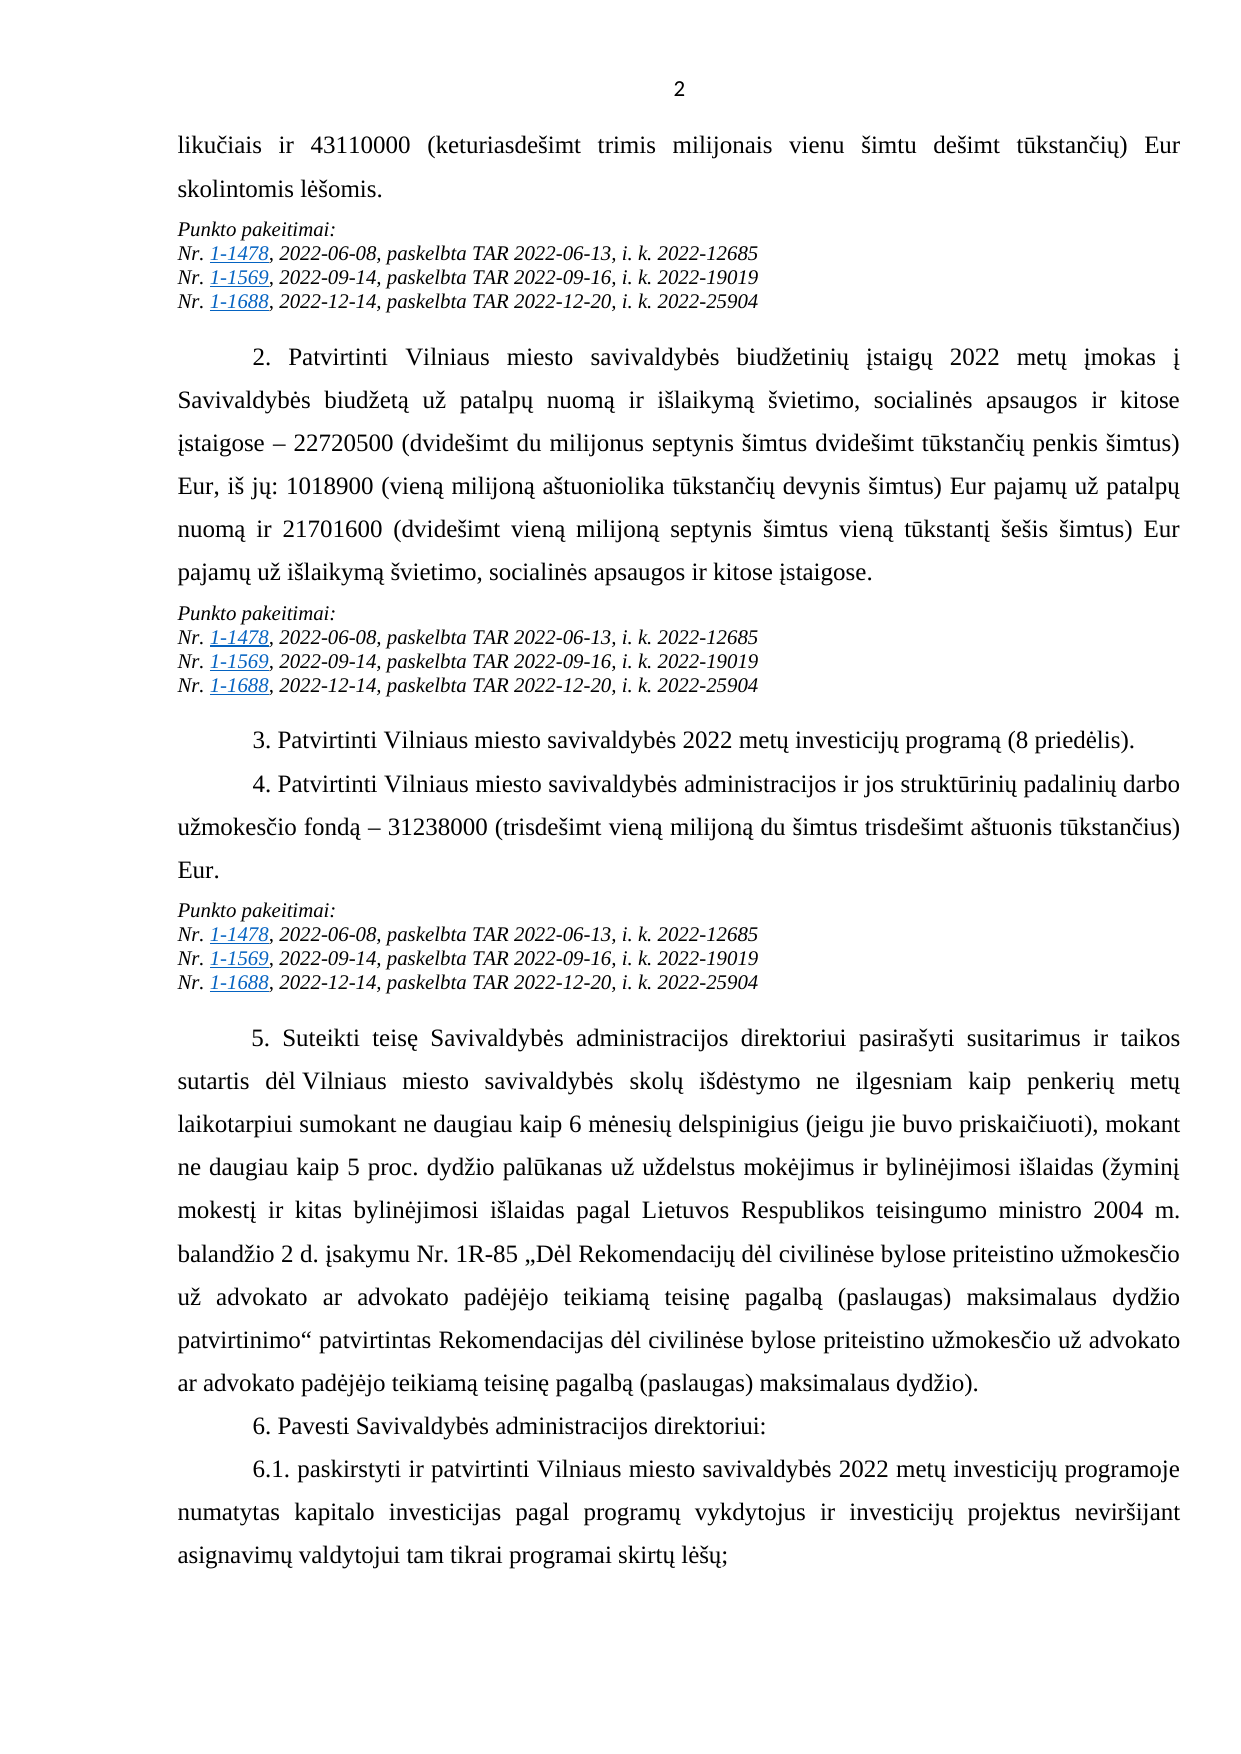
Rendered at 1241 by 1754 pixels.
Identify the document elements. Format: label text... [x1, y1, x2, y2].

text 6. Pavesti Savivaldybės administracijos direktoriui: [177, 1411, 1181, 1440]
text 2. Patvirtinti Vilniaus miesto savivaldybės biudžetinių įstaigų 2022 metų įmokas į Savivaldybės biudžetą už patalpų nuomą ir išlaikymą švietimo, socialinės apsaugos ir kitose įstaigose – 22720500 (dvidešimt du milijonus septynis šimtus dvidešimt tūkstančių penkis šimtus) Eur, iš jų: 1018900 (vieną milijoną aštuoniolika tūkstančių devynis šimtus) Eur pajamų už patalpų nuomą ir 21701600 (dvidešimt vieną milijoną septynis šimtus vieną tūkstantį šešis šimtus) Eur pajamų už išlaikymą švietimo, socialinės apsaugos ir kitose įstaigose. [177, 342, 1181, 586]
text Punkto pakeitimai: [177, 217, 1181, 241]
text Nr. 1-1478, 2022-06-08, paskelbta TAR 2022-06-13, i. k. 2022-12685 [177, 625, 1181, 649]
text Nr. 1-1478, 2022-06-08, paskelbta TAR 2022-06-13, i. k. 2022-12685 [177, 922, 1181, 946]
text Nr. 1-1478, 2022-06-08, paskelbta TAR 2022-06-13, i. k. 2022-12685 [177, 241, 1181, 265]
text 4. Patvirtinti Vilniaus miesto savivaldybės administracijos ir jos struktūrinių padalinių darbo užmokesčio fondą – 31238000 (trisdešimt vieną milijoną du šimtus trisdešimt aštuonis tūkstančius) Eur. [177, 769, 1181, 884]
text 6.1. paskirstyti ir patvirtinti Vilniaus miesto savivaldybės 2022 metų investicijų programoje numatytas kapitalo investicijas pagal programų vykdytojus ir investicijų projektus neviršijant asignavimų valdytojui tam tikrai programai skirtų lėšų; [177, 1454, 1181, 1569]
text Punkto pakeitimai: [177, 601, 1181, 625]
text 5. Suteikti teisę Savivaldybės administracijos direktoriui pasirašyti susitarimus ir taikos sutartis dėl Vilniaus miesto savivaldybės skolų išdėstymo ne ilgesniam kaip penkerių metų laikotarpiui sumokant ne daugiau kaip 6 mėnesių delspinigius (jeigu jie buvo priskaičiuoti), mokant ne daugiau kaip 5 proc. dydžio palūkanas už uždelstus mokėjimus ir bylinėjimosi išlaidas (žyminį mokestį ir kitas bylinėjimosi išlaidas pagal Lietuvos Respublikos teisingumo ministro 2004 m. balandžio 2 d. įsakymu Nr. 1R-85 „Dėl Rekomendacijų dėl civilinėse bylose priteistino užmokesčio už advokato ar advokato padėjėjo teikiamą teisinę pagalbą (paslaugas) maksimalaus dydžio patvirtinimo“ patvirtintas Rekomendacijas dėl civilinėse bylose priteistino užmokesčio už advokato ar advokato padėjėjo teikiamą teisinę pagalbą (paslaugas) maksimalaus dydžio). [177, 1023, 1181, 1397]
text Punkto pakeitimai: [177, 898, 1181, 922]
text Nr. 1-1688, 2022-12-14, paskelbta TAR 2022-12-20, i. k. 2022-25904 [177, 673, 1181, 697]
text Nr. 1-1688, 2022-12-14, paskelbta TAR 2022-12-20, i. k. 2022-25904 [177, 289, 1181, 313]
text Nr. 1-1688, 2022-12-14, paskelbta TAR 2022-12-20, i. k. 2022-25904 [177, 970, 1181, 994]
text Nr. 1-1569, 2022-09-14, paskelbta TAR 2022-09-16, i. k. 2022-19019 [177, 946, 1181, 970]
text Nr. 1-1569, 2022-09-14, paskelbta TAR 2022-09-16, i. k. 2022-19019 [177, 649, 1181, 673]
text 3. Patvirtinti Vilniaus miesto savivaldybės 2022 metų investicijų programą (8 priedėlis). [177, 726, 1181, 754]
text likučiais ir 43110000 (keturiasdešimt trimis milijonais vienu šimtu dešimt tūkstančių) Eur skolintomis lėšomis. [177, 131, 1181, 202]
text Nr. 1-1569, 2022-09-14, paskelbta TAR 2022-09-16, i. k. 2022-19019 [177, 265, 1181, 289]
